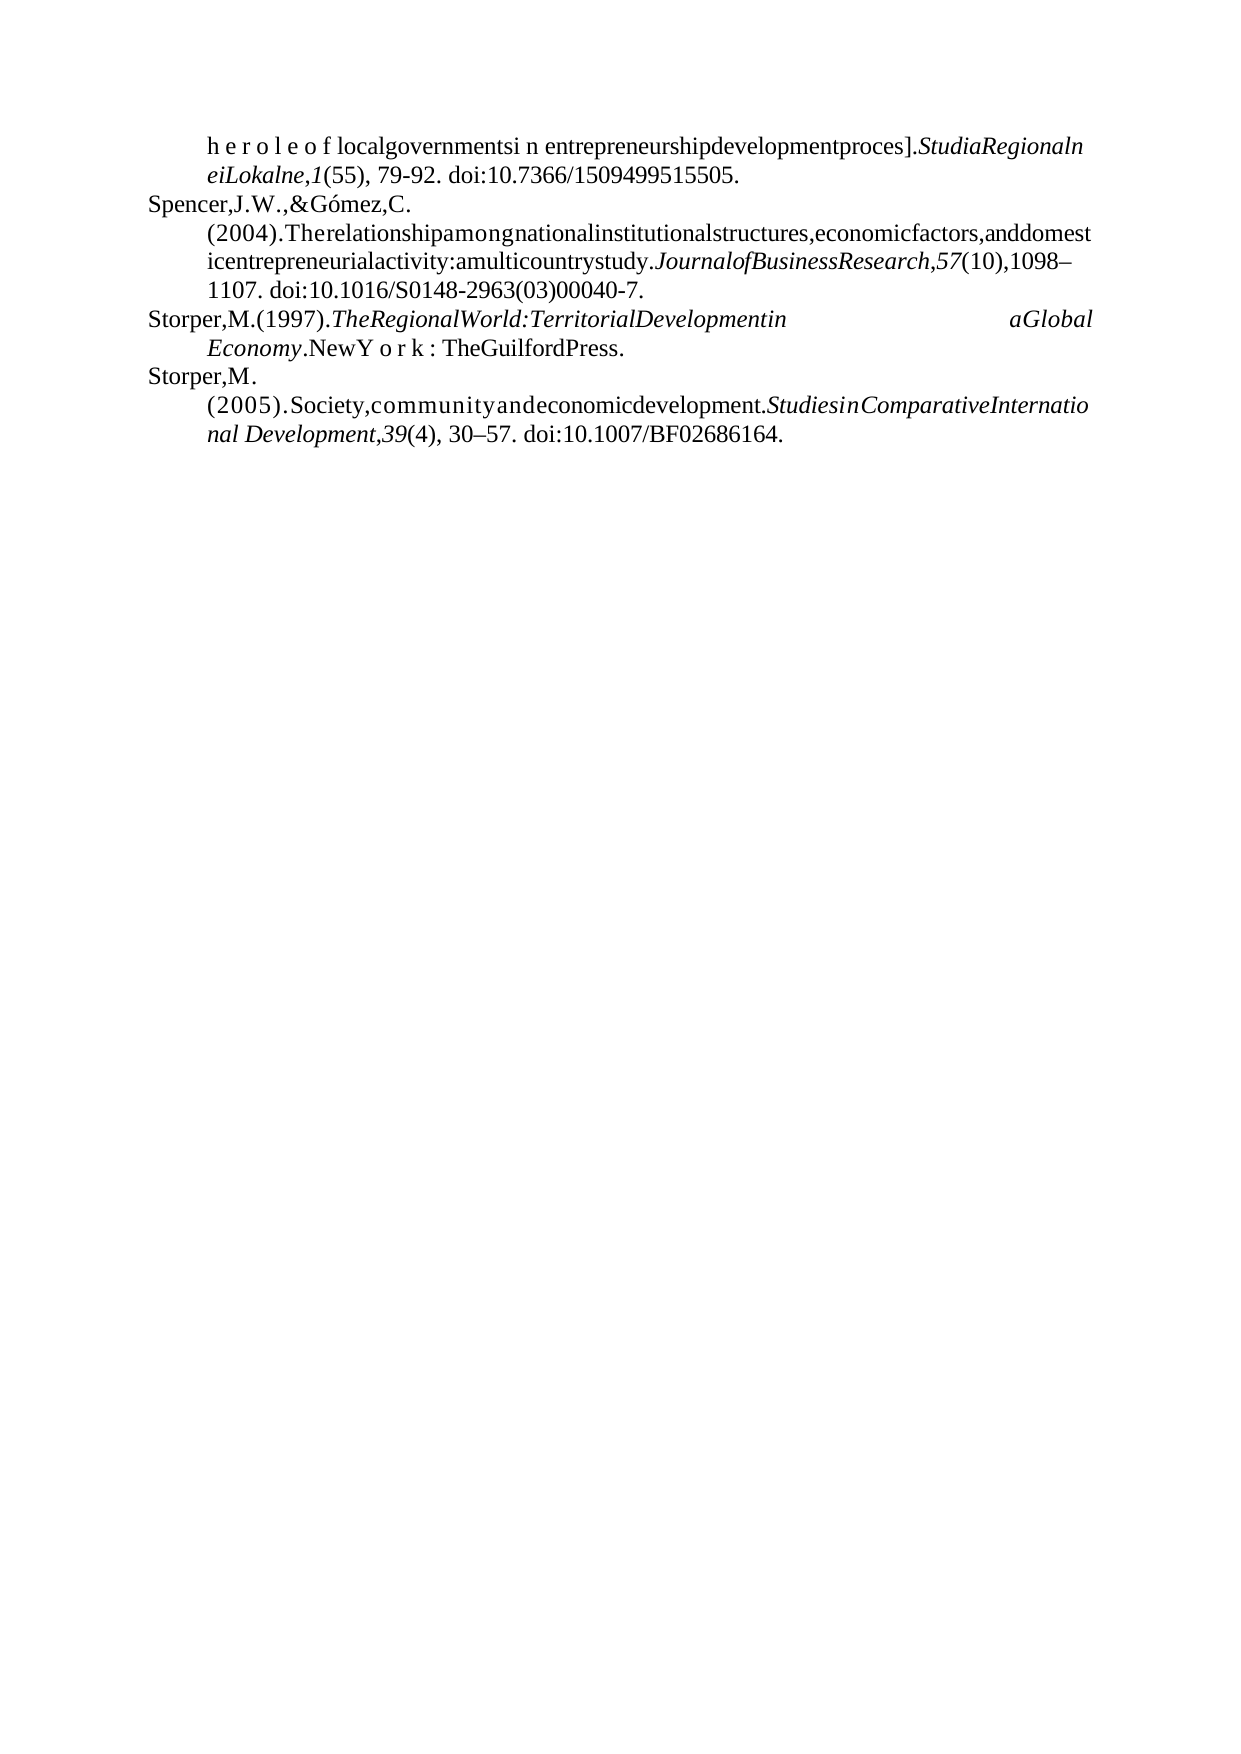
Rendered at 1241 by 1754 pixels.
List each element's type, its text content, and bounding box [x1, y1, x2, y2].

text heroleoflocalgovernmentsinentrepreneurshipdevelopmentproces].StudiaRegionalneiLokalne,1(55), 79-92. doi:10.7366/1509499515505. [148, 131, 1092, 189]
text Storper,M.(2005).Society,communityandeconomicdevelopment.StudiesinComparativeInternational Development,39(4), 30–57. doi:10.1007/BF02686164. [148, 361, 1093, 448]
text Spencer,J.W.,&Gómez,C.(2004).Therelationshipamongnationalinstitutionalstructures,economicfactors,anddomesticentrepreneurialactivity:amulticountrystudy.JournalofBusinessResearch,57(10),1098–1107. doi:10.1016/S0148-2963(03)00040-7. [148, 189, 1093, 304]
text Storper,M.(1997).TheRegionalWorld:TerritorialDevelopmentin aGlobal Economy.NewYork:TheGuilfordPress. [148, 304, 1093, 361]
